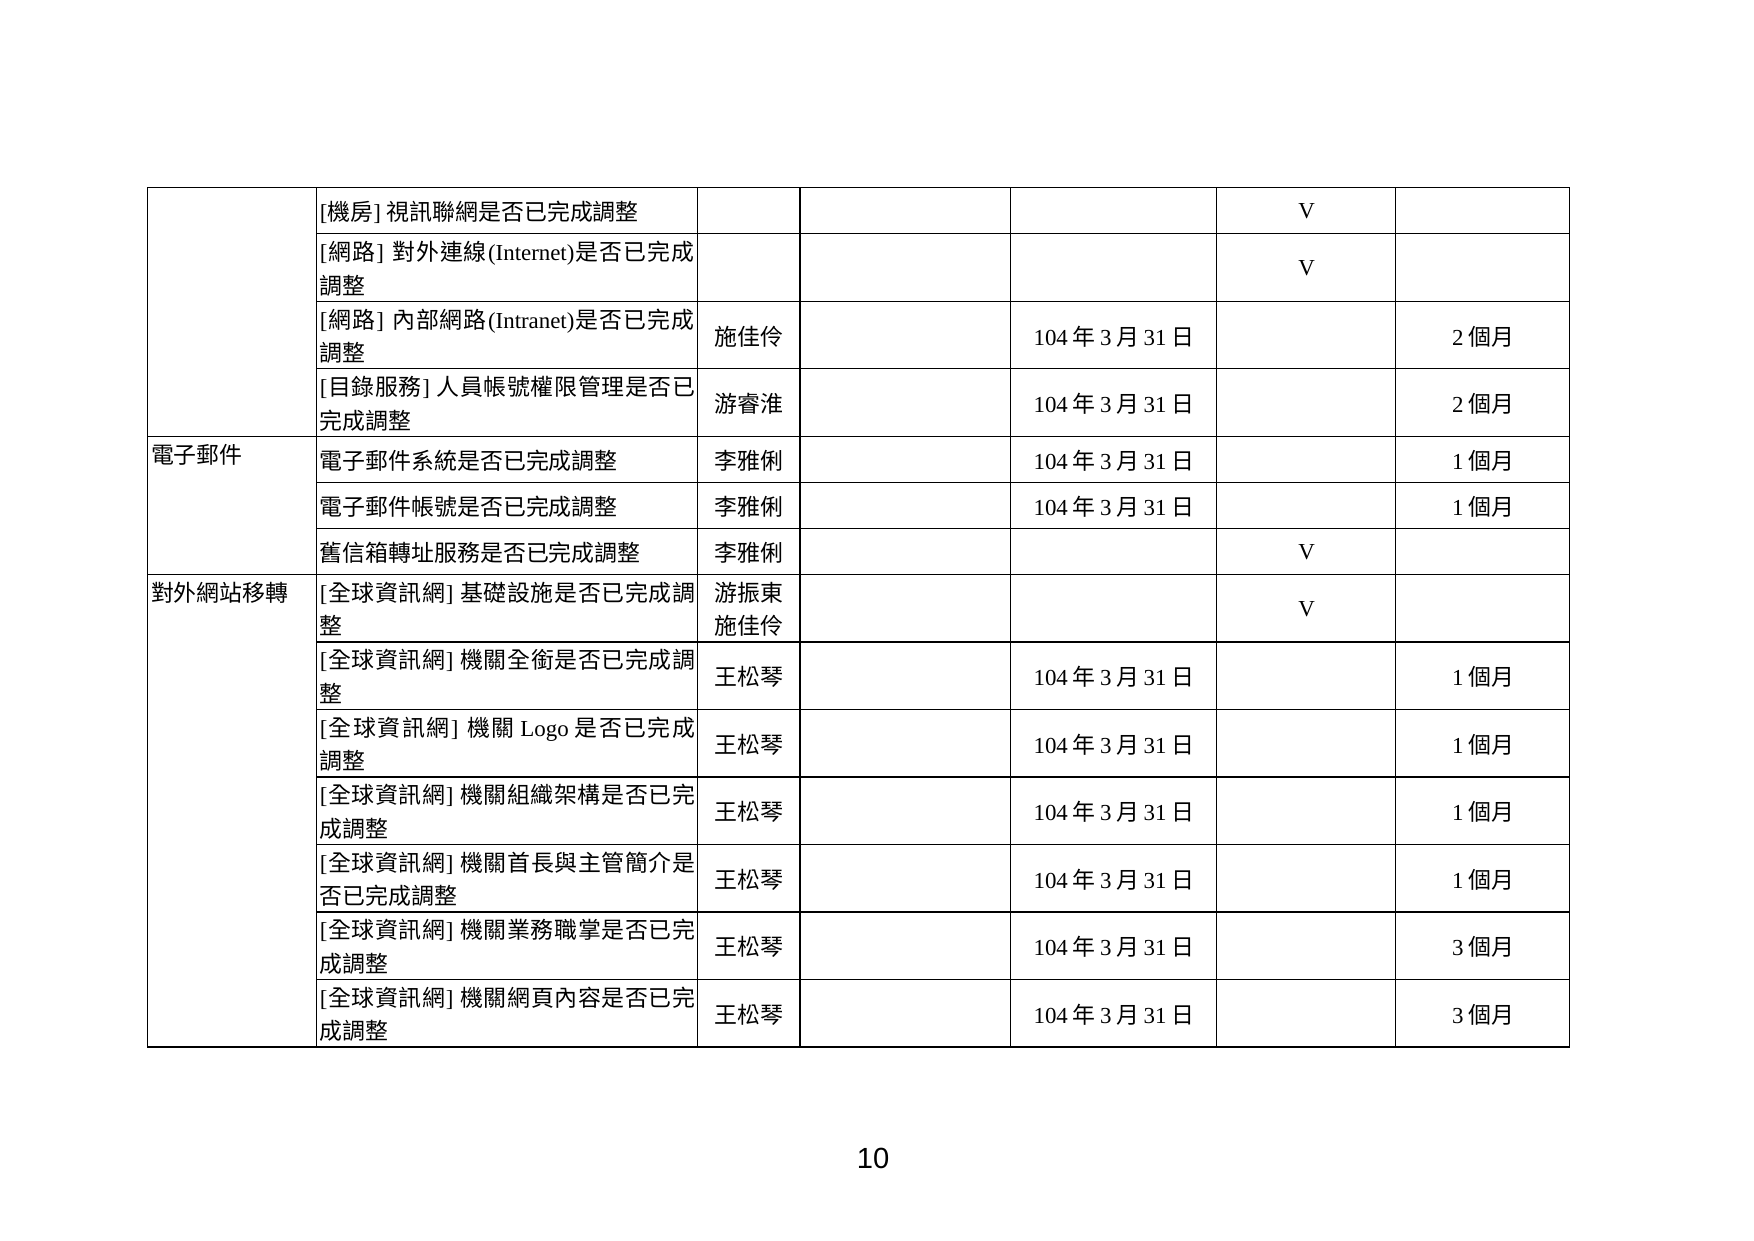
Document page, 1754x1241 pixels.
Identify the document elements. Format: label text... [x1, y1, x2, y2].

table_cell [1217, 778, 1395, 844]
table_cell [1011, 188, 1216, 233]
table_cell [801, 710, 1010, 776]
table_cell [1217, 980, 1395, 1046]
table_cell 游振東 施佳伶 [698, 575, 799, 641]
table_cell 104年3月31日 [1011, 437, 1216, 482]
table_cell [801, 980, 1010, 1046]
table_cell 104年3月31日 [1011, 913, 1216, 979]
table_cell 104年3月31日 [1011, 778, 1216, 844]
table_cell 1個月 [1396, 643, 1569, 709]
table_cell 王松琴 [698, 980, 799, 1046]
table_cell 104年3月31日 [1011, 302, 1216, 368]
table_cell 王松琴 [698, 845, 799, 911]
table_cell [1217, 845, 1395, 911]
table_cell 王松琴 [698, 778, 799, 844]
table_cell V [1217, 188, 1395, 233]
table_cell [801, 643, 1010, 709]
table_cell 對外網站移轉 [148, 575, 316, 1046]
table_cell 104年3月31日 [1011, 369, 1216, 436]
table_cell 游睿淮 [698, 369, 799, 436]
table_cell [801, 437, 1010, 482]
table_cell V [1217, 529, 1395, 574]
table_cell V [1217, 575, 1395, 641]
table_cell 3個月 [1396, 980, 1569, 1046]
table_cell V [1217, 234, 1395, 301]
table_cell [1011, 234, 1216, 301]
table_cell 104年3月31日 [1011, 845, 1216, 911]
table_cell [801, 234, 1010, 301]
table_cell [801, 188, 1010, 233]
table_cell [801, 302, 1010, 368]
table_cell [1217, 913, 1395, 979]
table_cell [機房] 視訊聯網是否已完成調整 [317, 188, 697, 233]
table_cell [1217, 710, 1395, 776]
table_cell [全球資訊網] 基礎設施是否已完成調整 [317, 575, 697, 641]
table_cell [1396, 575, 1569, 641]
table_cell 1個月 [1396, 437, 1569, 482]
table_cell 王松琴 [698, 710, 799, 776]
table_cell [網路] 內部網路(Intranet)是否已完成調整 [317, 302, 697, 368]
table_cell 李雅俐 [698, 529, 799, 574]
table_cell [801, 778, 1010, 844]
table_cell [1396, 529, 1569, 574]
table_cell [1011, 529, 1216, 574]
table_cell [全球資訊網] 機關首長與主管簡介是否已完成調整 [317, 845, 697, 911]
table_cell 1個月 [1396, 778, 1569, 844]
table_cell [801, 845, 1010, 911]
table_cell 1個月 [1396, 845, 1569, 911]
table_cell [1217, 302, 1395, 368]
table_cell 電子郵件帳號是否已完成調整 [317, 483, 697, 528]
table_cell [801, 483, 1010, 528]
table_cell [801, 369, 1010, 436]
table_cell 2個月 [1396, 302, 1569, 368]
table_cell 李雅俐 [698, 437, 799, 482]
table_cell 1個月 [1396, 483, 1569, 528]
table_cell 2個月 [1396, 369, 1569, 436]
table_cell 王松琴 [698, 913, 799, 979]
table_cell [全球資訊網] 機關組織架構是否已完成調整 [317, 778, 697, 844]
table_cell 104年3月31日 [1011, 483, 1216, 528]
table_cell 104年3月31日 [1011, 980, 1216, 1046]
table_cell [801, 529, 1010, 574]
table_cell [698, 188, 799, 233]
table_cell [148, 188, 316, 436]
table_cell 104年3月31日 [1011, 643, 1216, 709]
table_cell 1個月 [1396, 710, 1569, 776]
table_cell [1217, 437, 1395, 482]
table_cell [網路] 對外連線(Internet)是否已完成調整 [317, 234, 697, 301]
table_cell [1217, 643, 1395, 709]
table_cell 施佳伶 [698, 302, 799, 368]
table_cell [1217, 483, 1395, 528]
table_cell [1011, 575, 1216, 641]
table_cell 3個月 [1396, 913, 1569, 979]
table_cell [1396, 234, 1569, 301]
table_cell 李雅俐 [698, 483, 799, 528]
table_cell 王松琴 [698, 643, 799, 709]
table_cell [全球資訊網] 機關業務職掌是否已完成調整 [317, 913, 697, 979]
table_cell [1217, 369, 1395, 436]
table_cell [目錄服務] 人員帳號權限管理是否已完成調整 [317, 369, 697, 436]
table_cell [698, 234, 799, 301]
table_cell 電子郵件系統是否已完成調整 [317, 437, 697, 482]
table_cell [全球資訊網] 機關Logo是否已完成調整 [317, 710, 697, 776]
table_cell [801, 575, 1010, 641]
table_cell [全球資訊網] 機關網頁內容是否已完成調整 [317, 980, 697, 1046]
table_cell 舊信箱轉址服務是否已完成調整 [317, 529, 697, 574]
table_cell 104年3月31日 [1011, 710, 1216, 776]
table_cell 電子郵件 [148, 437, 316, 574]
table_cell [全球資訊網] 機關全銜是否已完成調整 [317, 643, 697, 709]
table_cell [801, 913, 1010, 979]
table_cell [1396, 188, 1569, 233]
